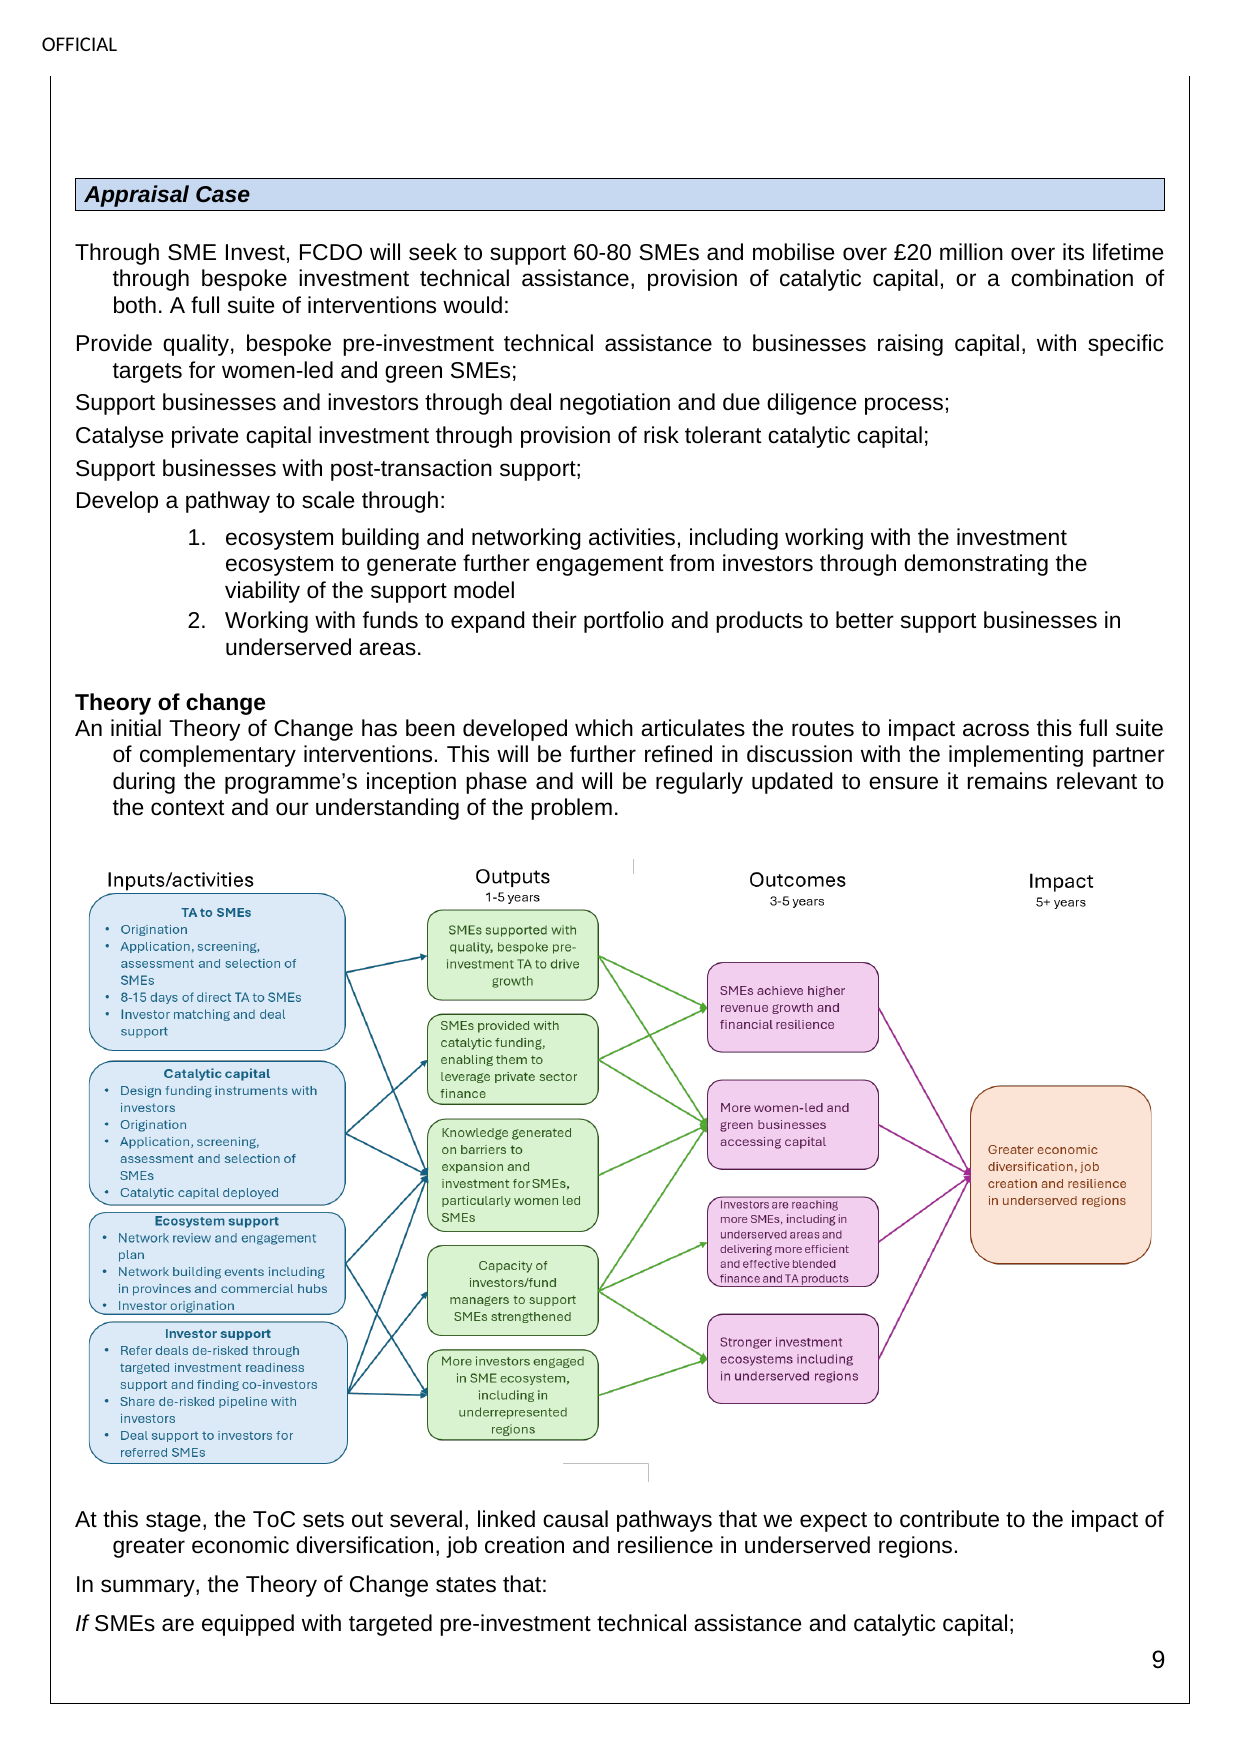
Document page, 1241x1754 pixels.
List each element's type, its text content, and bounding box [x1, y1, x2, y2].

subtitle Appraisal Case [76, 179, 1164, 210]
subtitle An initial Theory of Change has been developed which articulates the routes to impact across this full suite of complementary interventions. This will be further refined in discussion with the implementing partner during the programme’s inception phase and will be regularly updated to ensure it remains relevant to the context and our understanding of the problem. [75, 715, 1165, 820]
subtitle Provide quality, bespoke pre-investment technical assistance to businesses raising capital, with specific targets for women-led and green SMEs; [75, 330, 1165, 383]
subtitle Working with funds to expand their portfolio and products to better support businesses in underserved areas. [187, 607, 1165, 660]
subtitle Through SME Invest, FCDO will seek to support 60-80 SMEs and mobilise over £20 million over its lifetime through bespoke investment technical assistance, provision of catalytic capital, or a combination of both. A full suite of interventions would: [75, 239, 1165, 318]
subtitle Catalyse private capital investment through provision of risk tolerant catalytic capital; [75, 422, 1165, 448]
subtitle Support businesses and investors through deal negotiation and due diligence process; [75, 389, 1165, 416]
subtitle In summary, the Theory of Change states that: [75, 1571, 1165, 1597]
text Theory of change [75, 689, 1165, 715]
subtitle Support businesses with post-transaction support; [75, 454, 1165, 481]
subtitle ecosystem building and networking activities, including working with the investment ecosystem to generate further engagement from investors through demonstrating the viability of the support model [187, 524, 1165, 603]
subtitle If SMEs are equipped with targeted pre-investment technical assistance and catalytic capital; [75, 1610, 1165, 1636]
subtitle At this stage, the ToC sets out several, linked causal pathways that we expect to contribute to the impact of greater economic diversification, job creation and resilience in underserved regions. [75, 1506, 1165, 1558]
subtitle Develop a pathway to scale through: [75, 487, 1165, 513]
